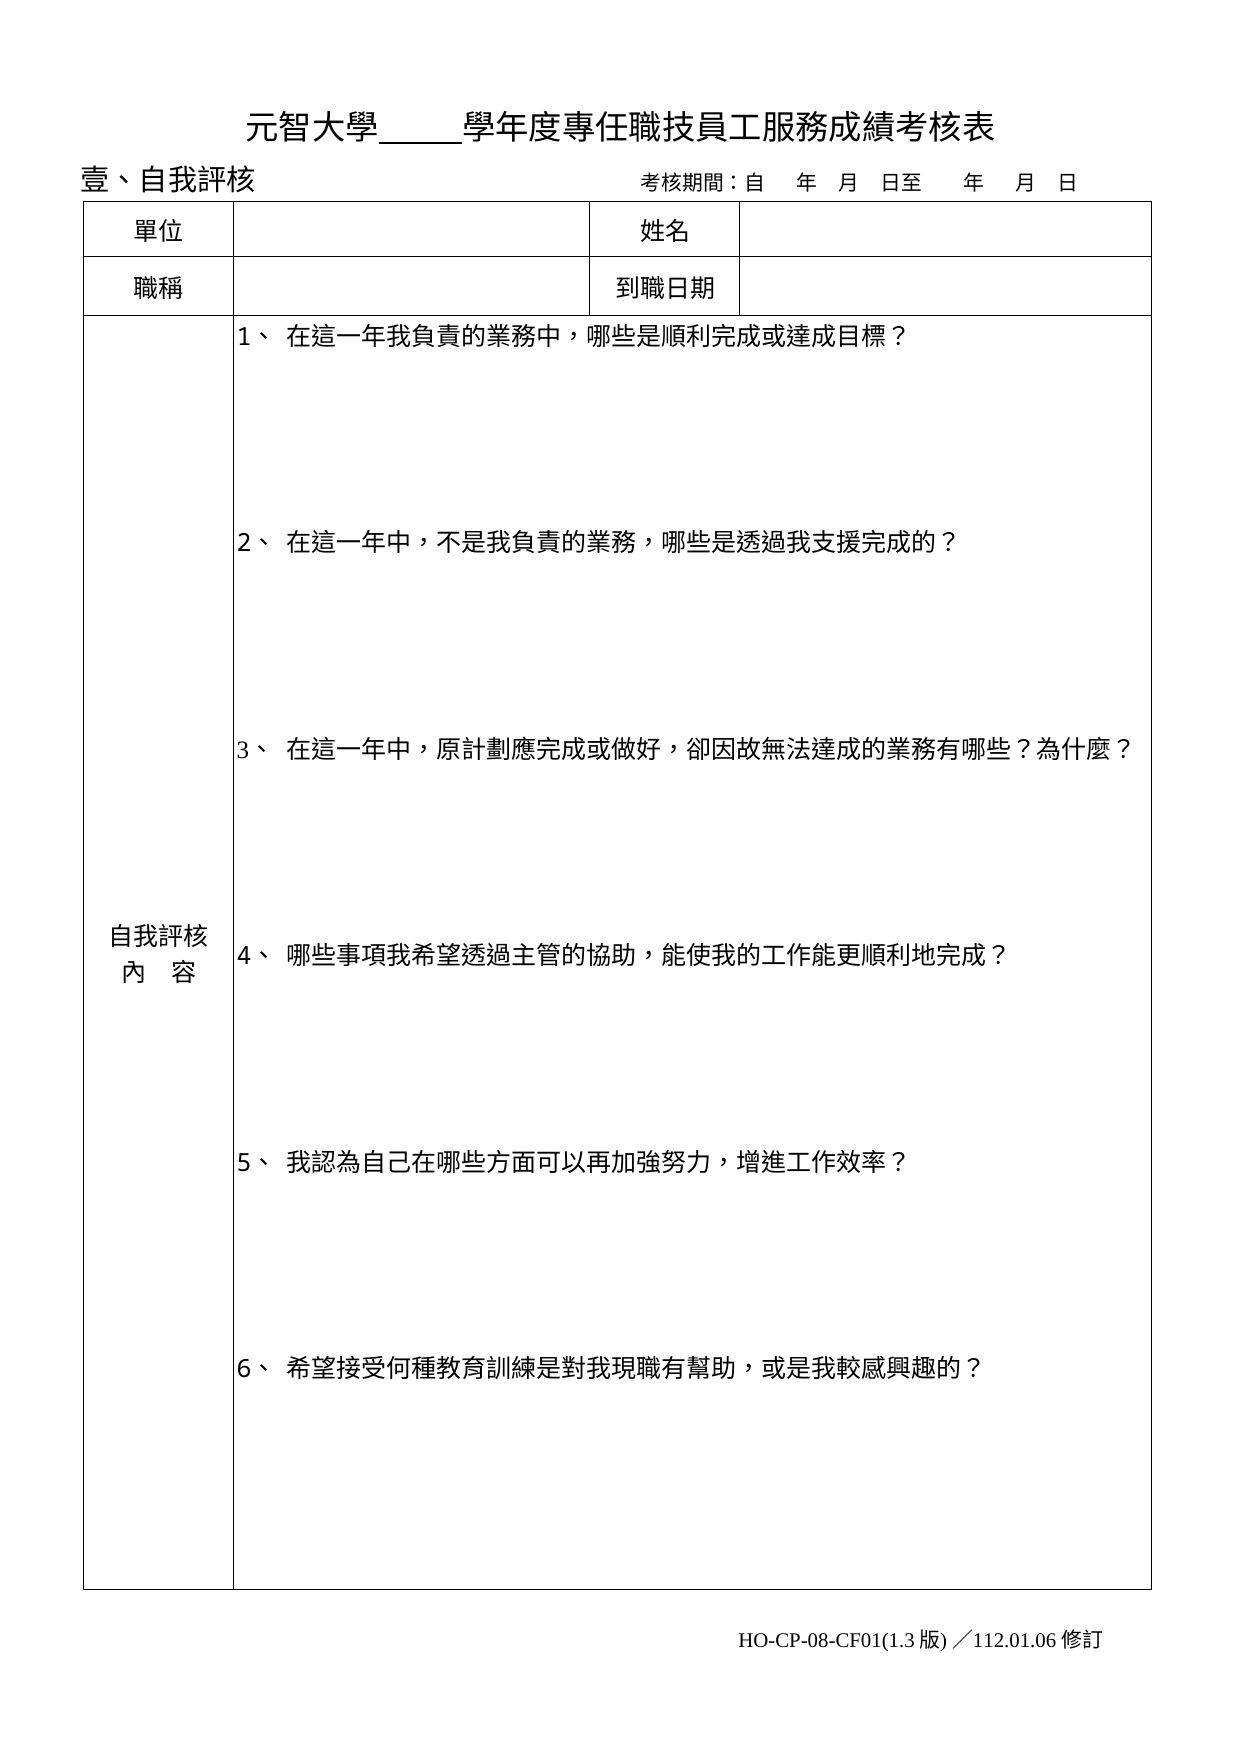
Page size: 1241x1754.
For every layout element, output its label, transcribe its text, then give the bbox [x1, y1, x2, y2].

table_cell [234, 257, 589, 315]
text 元智大學 學年度專任職技員工服務成績考核表 [118, 100, 1122, 149]
table_header [234, 202, 589, 256]
table_cell 自我評核 內 容 [84, 316, 233, 1589]
table_header 單位 [84, 202, 233, 256]
table_header [740, 202, 1151, 256]
text 壹、自我評核 考核期間：自 年 月 日至 年 月 日 [80, 149, 1118, 201]
table_cell 到職日期 [590, 257, 739, 315]
table_cell [740, 257, 1151, 315]
table_cell 在這一年我負責的業務中，哪些是順利完成或達成目標？ 在這一年中，不是我負責的業務，哪些是透過我支援完成的？ 在這一年中，原計劃應完成或做好，卻因故無法達成的業務有哪些？為什麼？ 哪些事項我希望透過主管的協助，能使我的工作能更順利地完成？ 我認為自己在哪些方面可以再加強努力，增進工作效率？ 希望接受何種教育訓練是對我現職有幫助，或是我較感興趣的？ [234, 316, 1151, 1589]
table_header 姓名 [590, 202, 739, 256]
table_cell 職稱 [84, 257, 233, 315]
